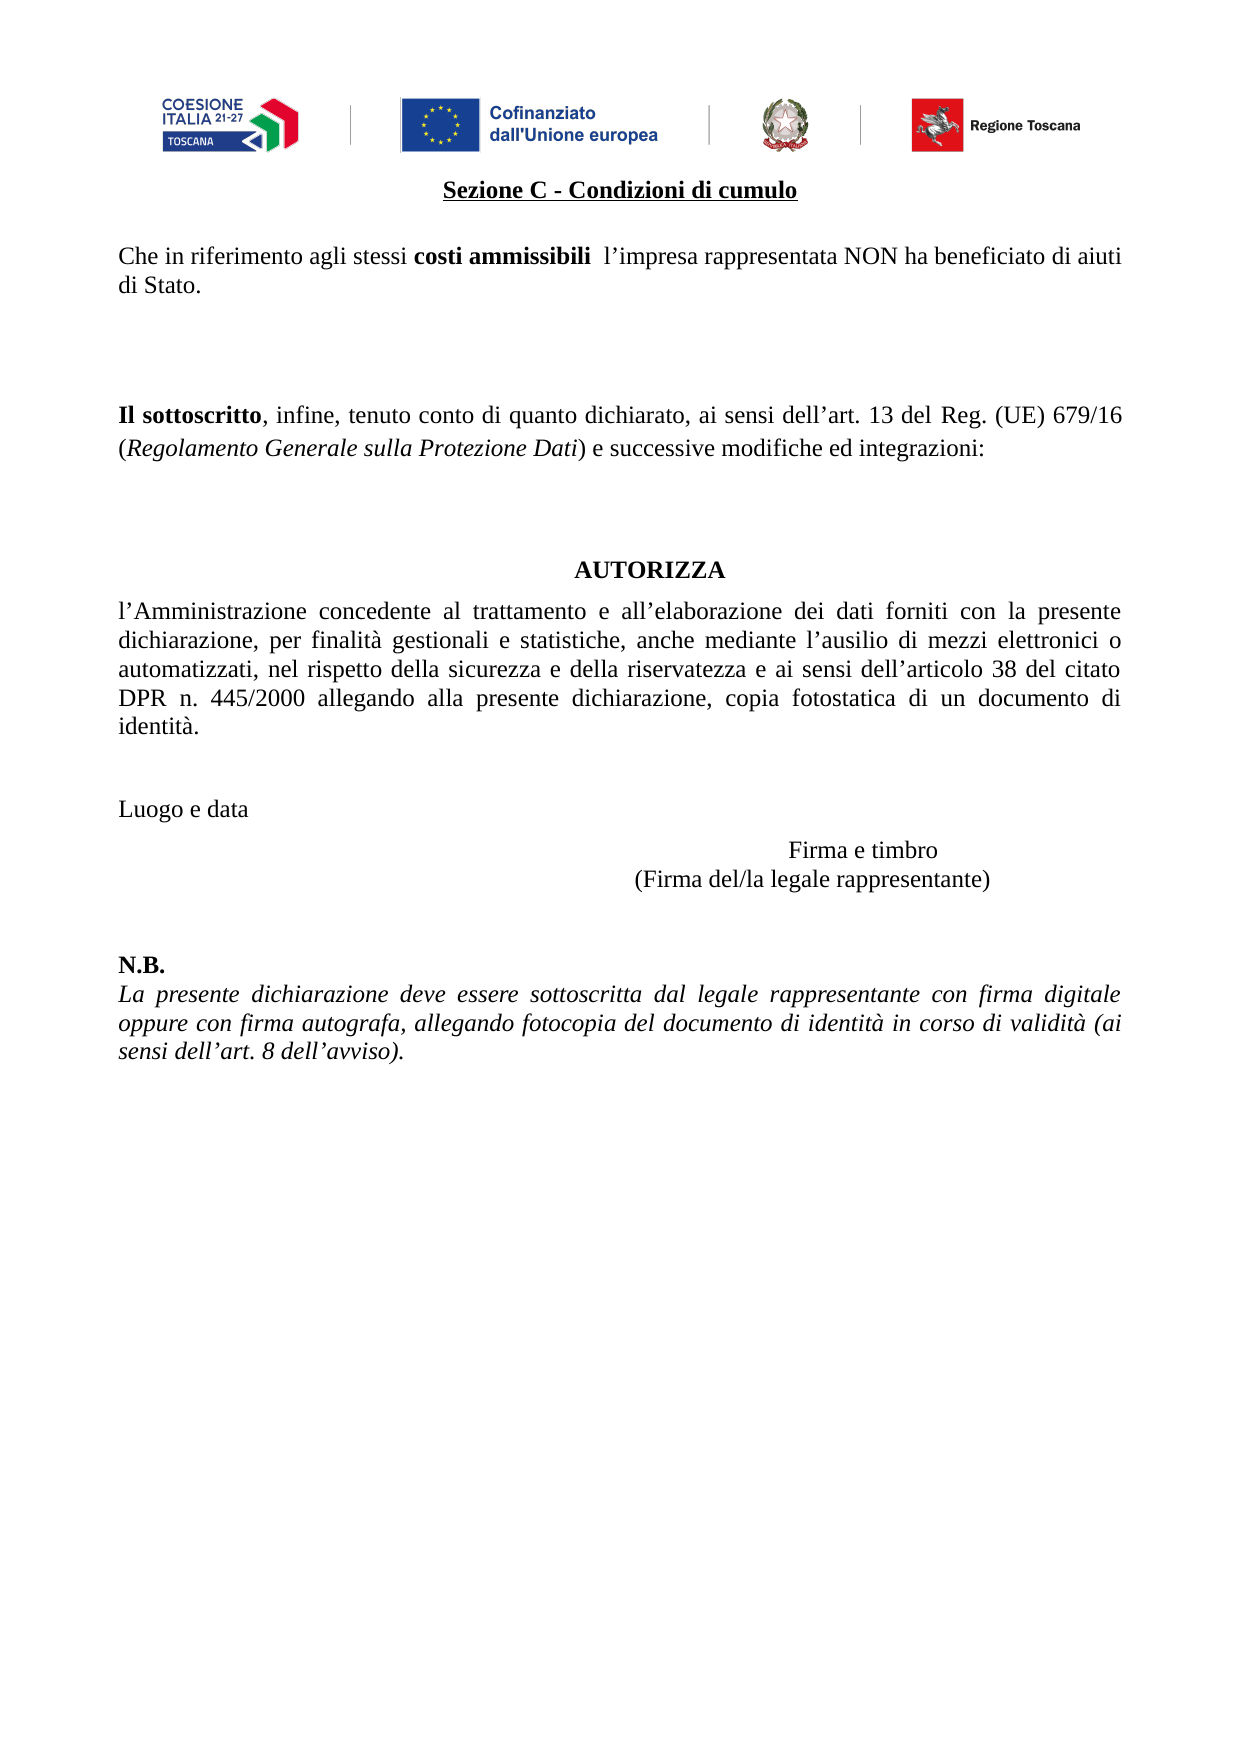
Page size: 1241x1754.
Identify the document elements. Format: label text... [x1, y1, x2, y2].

text Il sottoscritto, infine, tenuto conto di quanto dichiarato, ai sensi dell’art. 13 del Reg. (UE) 679/16 (Regolamento Generale sulla Protezione Dati) e successive modifiche ed integrazioni: [118, 400, 1122, 462]
text (Firma del/la legale rappresentante) [118, 864, 1211, 893]
text l’Amministrazione concedente al trattamento e all’elaborazione dei dati forniti con la presente dichiarazione, per finalità gestionali e statistiche, anche mediante l’ausilio di mezzi elettronici o automatizzati, nel rispetto della sicurezza e della riservatezza e ai sensi dell’articolo 38 del citato DPR n. 445/2000 allegando alla presente dichiarazione, copia fotostatica di un documento di identità. [118, 596, 1122, 740]
text Che in riferimento agli stessi costi ammissibili l’impresa rappresentata NON ha beneficiato di aiuti di Stato. [118, 241, 1122, 298]
text AUTORIZZA [177, 555, 1122, 584]
text Luogo e data [118, 794, 1122, 823]
text N.B. [118, 950, 1122, 979]
text Sezione C - Condizioni di cumulo [118, 175, 1122, 204]
text La presente dichiarazione deve essere sottoscritta dal legale rappresentante con firma digitale oppure con firma autografa, allegando fotocopia del documento di identità in corso di validità (ai sensi dell’art. 8 dell’avviso). [118, 979, 1122, 1065]
text Firma e timbro [708, 835, 1122, 864]
